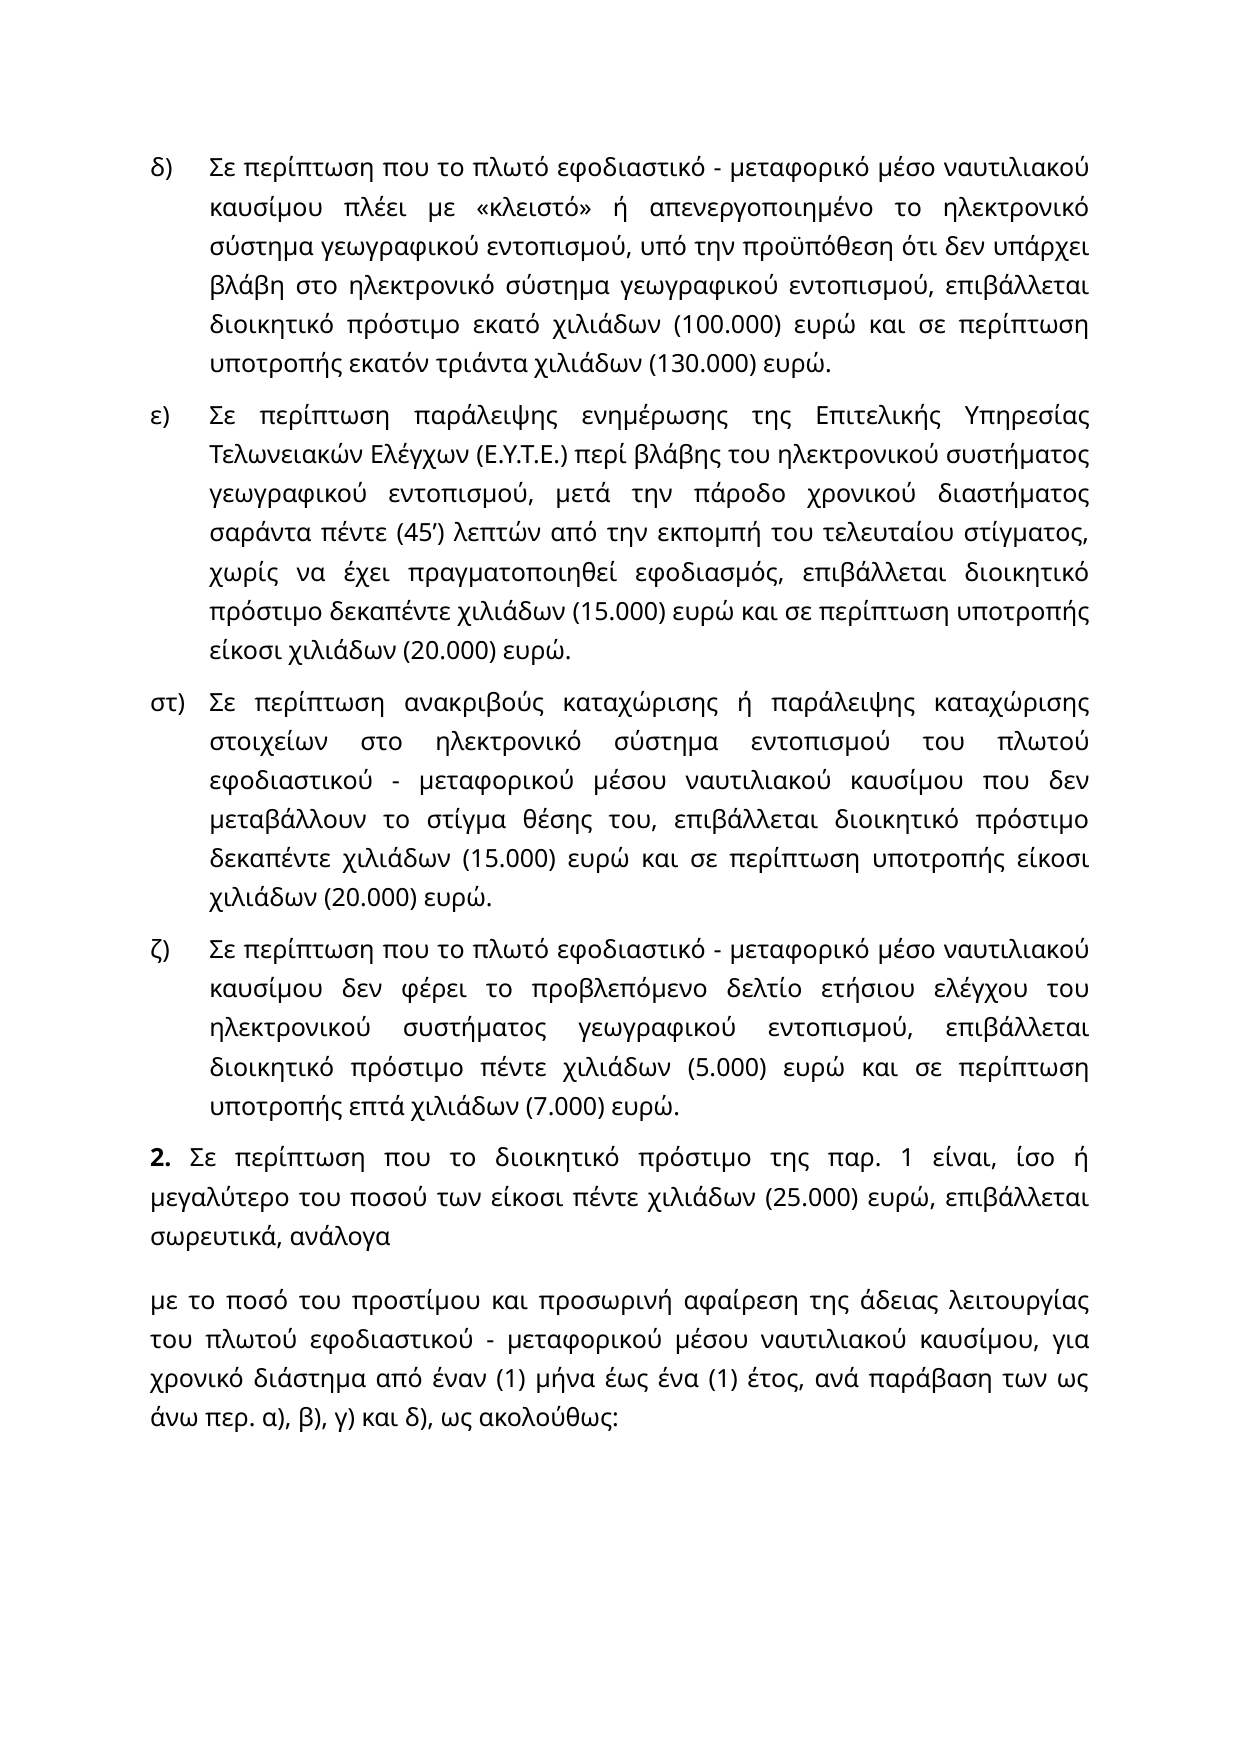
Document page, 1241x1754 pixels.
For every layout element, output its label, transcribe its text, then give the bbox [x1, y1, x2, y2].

text με το ποσό του προστίμου και προσωρινή αφαίρεση της άδειας λειτουργίας του πλωτού εφοδιαστικού - μεταφορικού μέσου ναυτιλιακού καυσίμου, για χρονικό διάστημα από έναν (1) μήνα έως ένα (1) έτος, ανά παράβαση των ως άνω περ. α), β), γ) και δ), ως ακολούθως: [150, 1282, 1090, 1434]
list ε) Σε περίπτωση παράλειψης ενημέρωσης της Επιτελικής Υπηρεσίας Τελωνειακών Ελέγχων (Ε.Υ.Τ.Ε.) περί βλάβης του ηλεκτρονικού συστήματος γεωγραφικού εντοπισμού, μετά την πάροδο χρονικού διαστήματος σαράντα πέντε (45’) λεπτών από την εκπομπή του τελευταίου στίγματος, χωρίς να έχει πραγματοποιηθεί εφοδιασμός, επιβάλλεται διοικητικό πρόστιμο δεκαπέντε χιλιάδων (15.000) ευρώ και σε περίπτωση υποτροπής είκοσι χιλιάδων (20.000) ευρώ. [150, 397, 1090, 667]
list ζ) Σε περίπτωση που το πλωτό εφοδιαστικό - μεταφορικό μέσο ναυτιλιακού καυσίμου δεν φέρει το προβλεπόμενο δελτίο ετήσιου ελέγχου του ηλεκτρονικού συστήματος γεωγραφικού εντοπισμού, επιβάλλεται διοικητικό πρόστιμο πέντε χιλιάδων (5.000) ευρώ και σε περίπτωση υποτροπής επτά χιλιάδων (7.000) ευρώ. [150, 932, 1090, 1122]
list στ) Σε περίπτωση ανακριβούς καταχώρισης ή παράλειψης καταχώρισης στοιχείων στο ηλεκτρονικό σύστημα εντοπισμού του πλωτού εφοδιαστικού - μεταφορικού μέσου ναυτιλιακού καυσίμου που δεν μεταβάλλουν το στίγμα θέσης του, επιβάλλεται διοικητικό πρόστιμο δεκαπέντε χιλιάδων (15.000) ευρώ και σε περίπτωση υποτροπής είκοσι χιλιάδων (20.000) ευρώ. [150, 684, 1090, 914]
list δ) Σε περίπτωση που το πλωτό εφοδιαστικό - μεταφορικό μέσο ναυτιλιακού καυσίμου πλέει με «κλειστό» ή απενεργοποιημένο το ηλεκτρονικό σύστημα γεωγραφικού εντοπισμού, υπό την προϋπόθεση ότι δεν υπάρχει βλάβη στο ηλεκτρονικό σύστημα γεωγραφικού εντοπισμού, επιβάλλεται διοικητικό πρόστιμο εκατό χιλιάδων (100.000) ευρώ και σε περίπτωση υποτροπής εκατόν τριάντα χιλιάδων (130.000) ευρώ. [150, 150, 1090, 380]
text 2. Σε περίπτωση που το διοικητικό πρόστιμο της παρ. 1 είναι, ίσο ή μεγαλύτερο του ποσού των είκοσι πέντε χιλιάδων (25.000) ευρώ, επιβάλλεται σωρευτικά, ανάλογα [150, 1140, 1090, 1252]
